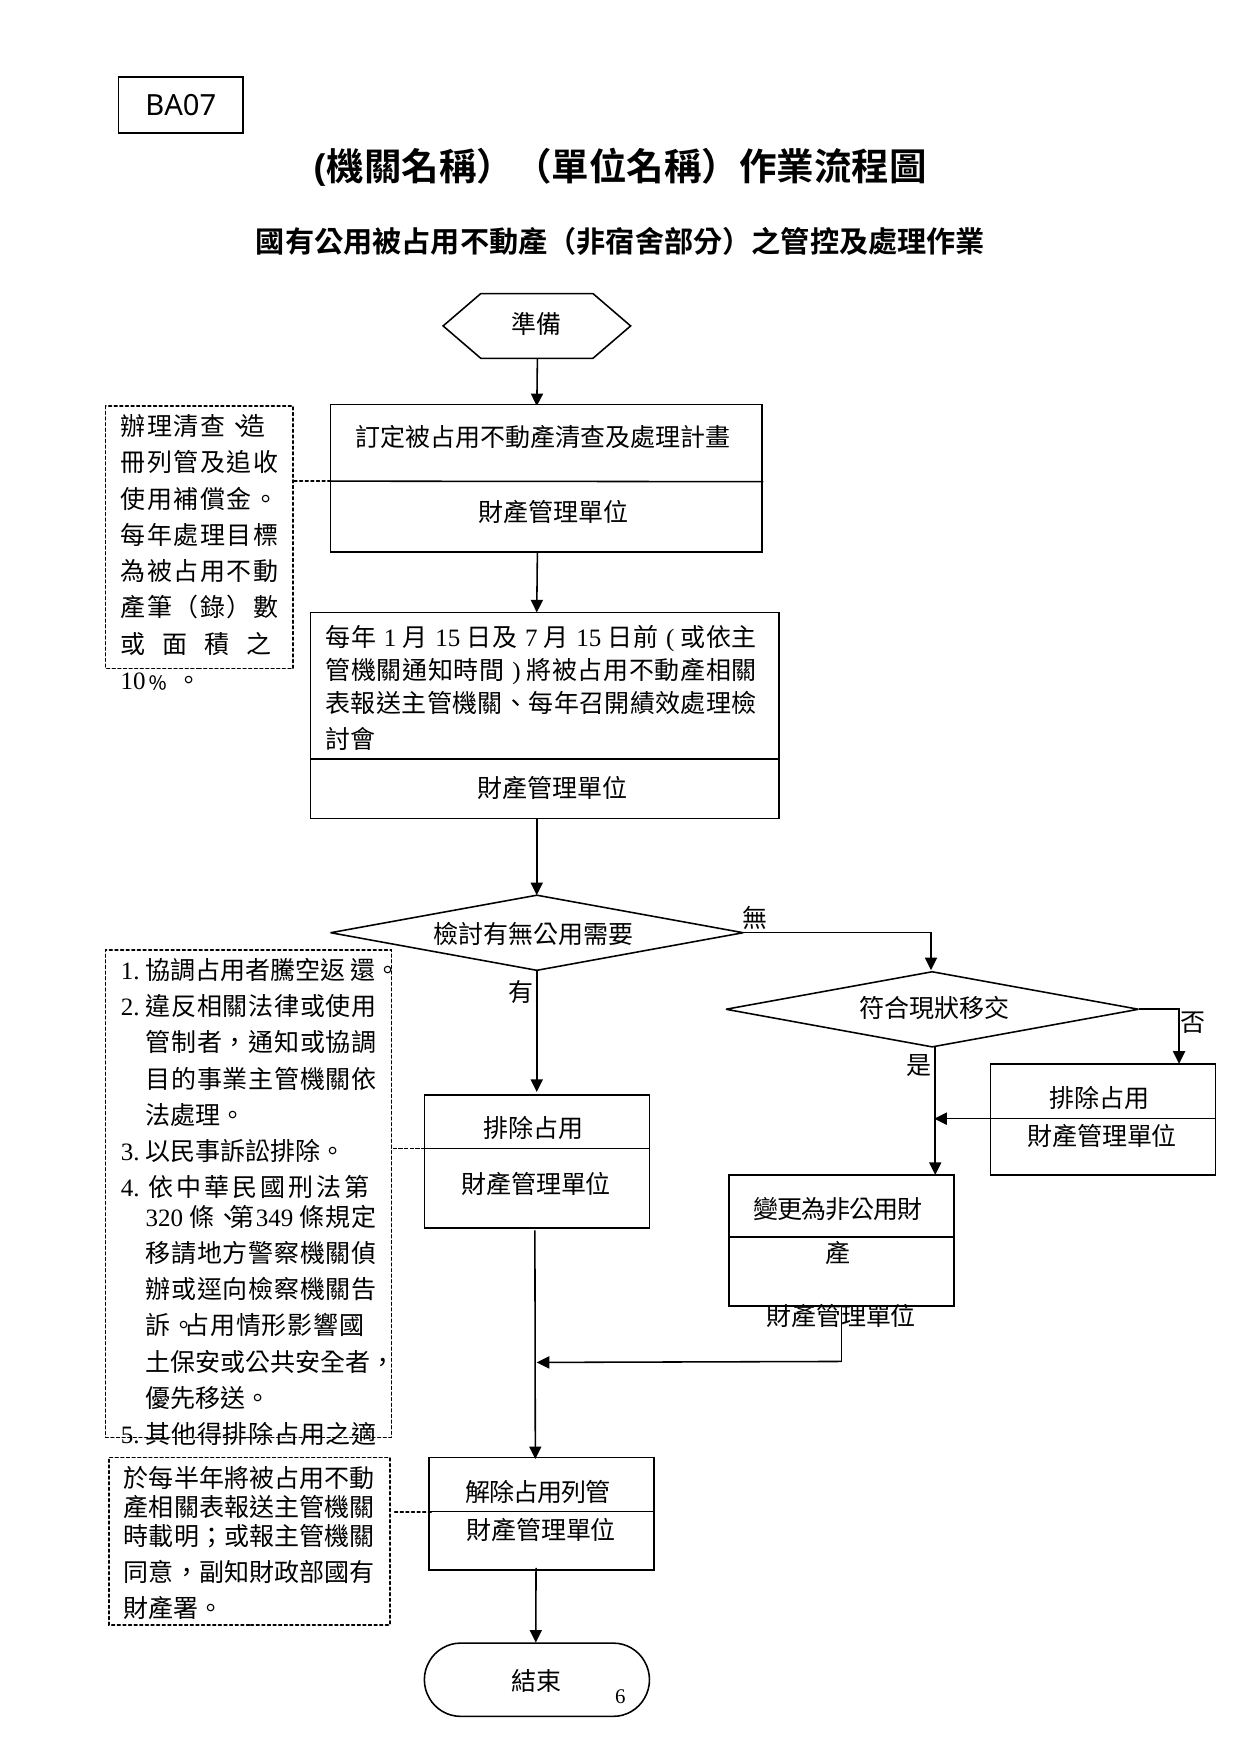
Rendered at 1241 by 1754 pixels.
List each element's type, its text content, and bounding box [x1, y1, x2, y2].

text (機關名稱）（單位名稱）作業流程圖 [117, 77, 1122, 202]
text BA07 [134, 85, 227, 123]
text 國有公用被占用不動產（非宿舍部分）之管控及處理作業 [118, 202, 1122, 277]
